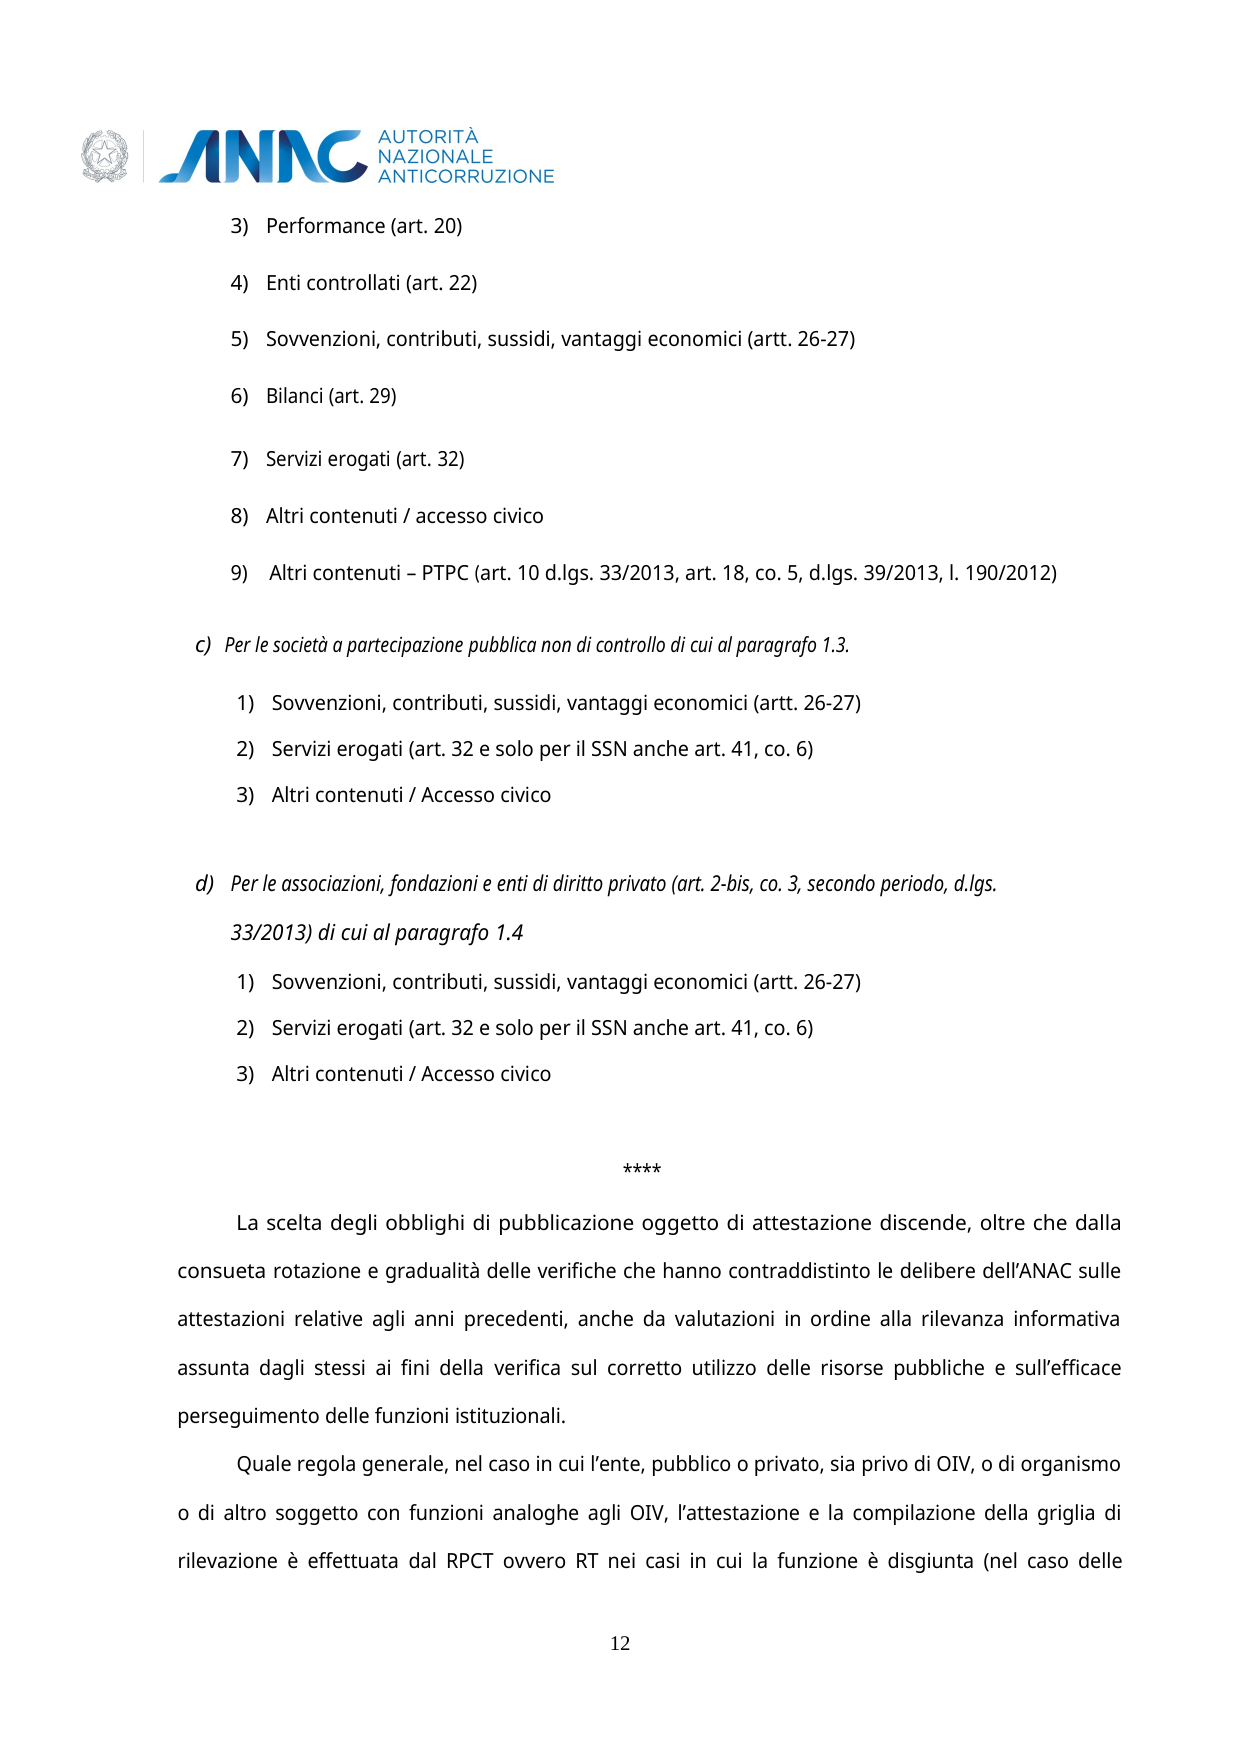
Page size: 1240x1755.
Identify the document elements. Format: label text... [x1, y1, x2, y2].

list Performance (art. 20) [230, 211, 1133, 239]
list Sovvenzioni, contributi, sussidi, vantaggi economici (artt. 26-27) [236, 688, 1133, 716]
list Altri contenuti / Accesso civico [236, 780, 1133, 808]
list Servizi erogati (art. 32) [230, 444, 1133, 472]
text Quale regola generale, nel caso in cui l’ente, pubblico o privato, sia privo di OIV, o di organismo o di altro soggetto con funzioni analoghe agli OIV, l’attestazione e la compilazione della griglia di rilevazione è effettuata dal RPCT ovvero RT nei casi in cui la funzione è disgiunta (nel caso delle [177, 1449, 1122, 1574]
list Enti controllati (art. 22) [230, 268, 1133, 296]
text La scelta degli obblighi di pubblicazione oggetto di attestazione discende, oltre che dalla consueta rotazione e gradualità delle verifiche che hanno contraddistinto le delibere dell’ANAC sulle attestazioni relative agli anni precedenti, anche da valutazioni in ordine alla rilevanza informativa assunta dagli stessi ai fini della verifica sul corretto utilizzo delle risorse pubbliche e sull’efficace perseguimento delle funzioni istituzionali. [177, 1208, 1122, 1429]
list Per le società a partecipazione pubblica non di controllo di cui al paragrafo 1.3. [195, 629, 1133, 659]
list Sovvenzioni, contributi, sussidi, vantaggi economici (artt. 26-27) [236, 967, 1133, 995]
text 9) Altri contenuti – PTPC (art. 10 d.lgs. 33/2013, art. 18, co. 5, d.lgs. 39/2013, l. 190/2012) [230, 558, 1133, 586]
text **** [601, 1157, 683, 1185]
list Sovvenzioni, contributi, sussidi, vantaggi economici (artt. 26-27) [230, 324, 1133, 353]
list Altri contenuti / accesso civico [230, 501, 1133, 529]
list Per le associazioni, fondazioni e enti di diritto privato (art. 2-bis, co. 3, secondo periodo, d.lgs. 33/2013) di cui al paragrafo 1.4 [195, 868, 1080, 947]
list Altri contenuti / Accesso civico [236, 1059, 1133, 1087]
list Servizi erogati (art. 32 e solo per il SSN anche art. 41, co. 6) [236, 1013, 1133, 1041]
picture [81, 127, 554, 183]
list Bilanci (art. 29) [230, 381, 1133, 410]
list Servizi erogati (art. 32 e solo per il SSN anche art. 41, co. 6) [236, 734, 1133, 762]
